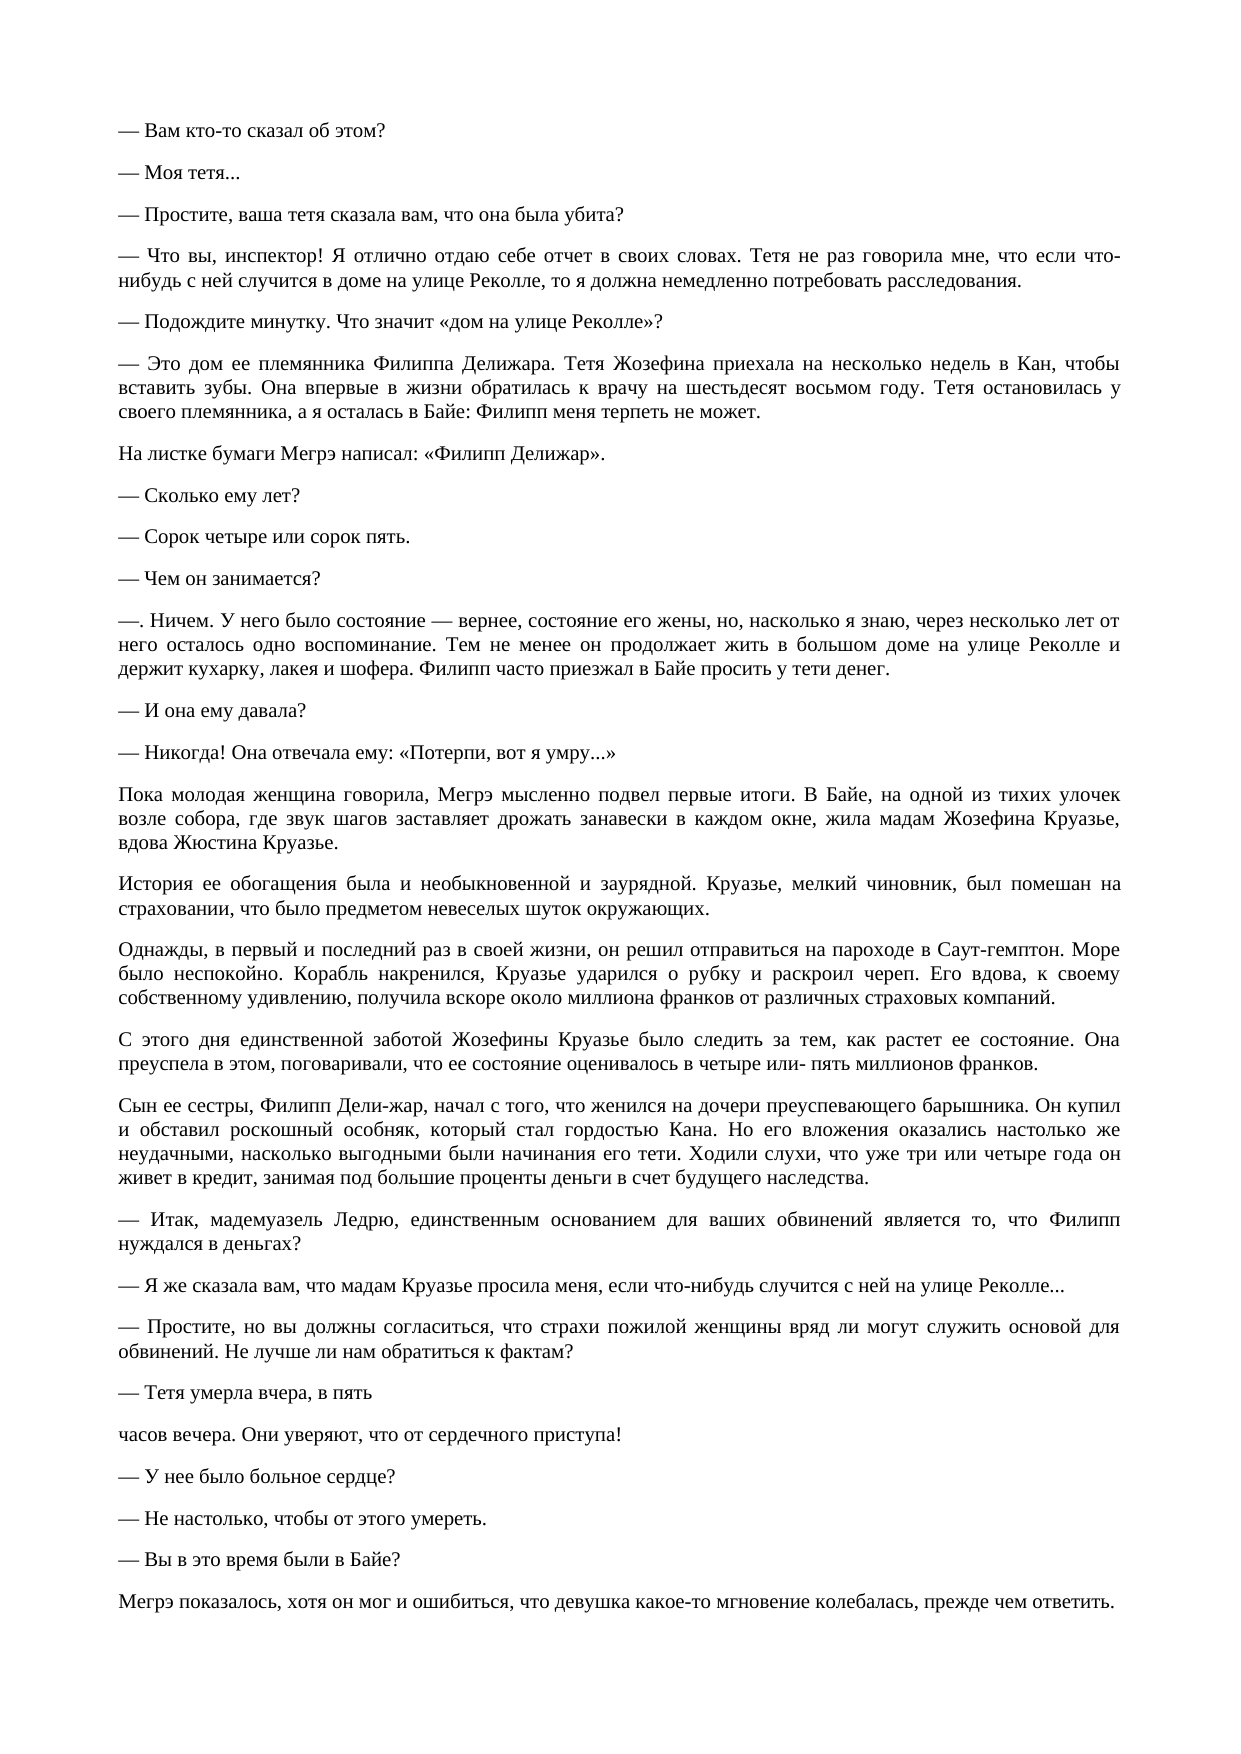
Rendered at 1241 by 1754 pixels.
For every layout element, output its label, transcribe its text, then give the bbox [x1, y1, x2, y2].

text На листке бумаги Мегрэ написал: «Филипп Делижар». [118, 441, 1122, 465]
text —. Ничем. У него было состояние — вернее, состояние его жены, но, насколько я знаю, через несколько лет от него осталось одно воспоминание. Тем не менее он продолжает жить в большом доме на улице Реколле и держит кухарку, лакея и шофера. Филипп часто приезжал в Байе просить у тети денег. [118, 608, 1122, 680]
text Сын ее сестры, Филипп Дели-жар, начал с того, что женился на дочери преуспевающего барышника. Он купил и обставил роскошный особняк, который стал гордостью Кана. Но его вложения оказались настолько же неудачными, насколько выгодными были начинания его тети. Ходили слухи, что уже три или четыре года он живет в кредит, занимая под большие проценты деньги в счет будущего наследства. [118, 1093, 1122, 1189]
text часов вечера. Они уверяют, что от сердечного приступа! [118, 1422, 1122, 1446]
text — Чем он занимается? [118, 566, 1122, 590]
text — Не настолько, чтобы от этого умереть. [118, 1506, 1122, 1530]
text — Вы в это время были в Байе? [118, 1547, 1122, 1571]
text — Никогда! Она отвечала ему: «Потерпи, вот я умру...» [118, 740, 1122, 764]
text — Сорок четыре или сорок пять. [118, 524, 1122, 548]
text — Что вы, инспектор! Я отлично отдаю себе отчет в своих словах. Тетя не раз говорила мне, что если что-нибудь с ней случится в доме на улице Реколле, то я должна немедленно потребовать расследования. [118, 243, 1122, 292]
text — Итак, мадемуазель Ледрю, единственным основанием для ваших обвинений является то, что Филипп нуждался в деньгах? [118, 1207, 1122, 1255]
text — У нее было больное сердце? [118, 1464, 1122, 1488]
text — И она ему давала? [118, 698, 1122, 722]
text — Простите, но вы должны согласиться, что страхи пожилой женщины вряд ли могут служить основой для обвинений. Не лучше ли нам обратиться к фактам? [118, 1314, 1122, 1363]
text — Подождите минутку. Что значит «дом на улице Реколле»? [118, 309, 1122, 333]
text — Моя тетя... [118, 160, 1122, 184]
text — Вам кто-то сказал об этом? [118, 118, 1122, 142]
text С этого дня единственной заботой Жозефины Круазье было следить за тем, как растет ее состояние. Она преуспела в этом, поговаривали, что ее состояние оценивалось в четыре или- пять миллионов франков. [118, 1027, 1122, 1075]
text История ее обогащения была и необыкновенной и заурядной. Круазье, мелкий чиновник, был помешан на страховании, что было предметом невеселых шуток окружающих. [118, 871, 1122, 919]
text — Простите, ваша тетя сказала вам, что она была убита? [118, 202, 1122, 226]
text — Я же сказала вам, что мадам Круазье просила меня, если что-нибудь случится с ней на улице Реколле... [118, 1273, 1122, 1297]
text — Сколько ему лет? [118, 483, 1122, 507]
text Пока молодая женщина говорила, Мегрэ мысленно подвел первые итоги. В Байе, на одной из тихих улочек возле собора, где звук шагов заставляет дрожать занавески в каждом окне, жила мадам Жозефина Круазье, вдова Жюстина Круазье. [118, 781, 1122, 854]
text — Тетя умерла вчера, в пять [118, 1380, 1122, 1404]
text — Это дом ее племянника Филиппа Делижара. Тетя Жозефина приехала на несколько недель в Кан, чтобы вставить зубы. Она впервые в жизни обратилась к врачу на шестьдесят восьмом году. Тетя остановилась у своего племянника, а я осталась в Байе: Филипп меня терпеть не может. [118, 351, 1122, 423]
text Мегрэ показалось, хотя он мог и ошибиться, что девушка какое-то мгновение колебалась, прежде чем ответить. [118, 1589, 1122, 1613]
text Однажды, в первый и последний раз в своей жизни, он решил отправиться на пароходе в Саут-гемптон. Море было неспокойно. Корабль накренился, Круазье ударился о рубку и раскроил череп. Его вдова, к своему собственному удивлению, получила вскоре около миллиона франков от различных страховых компаний. [118, 937, 1122, 1009]
